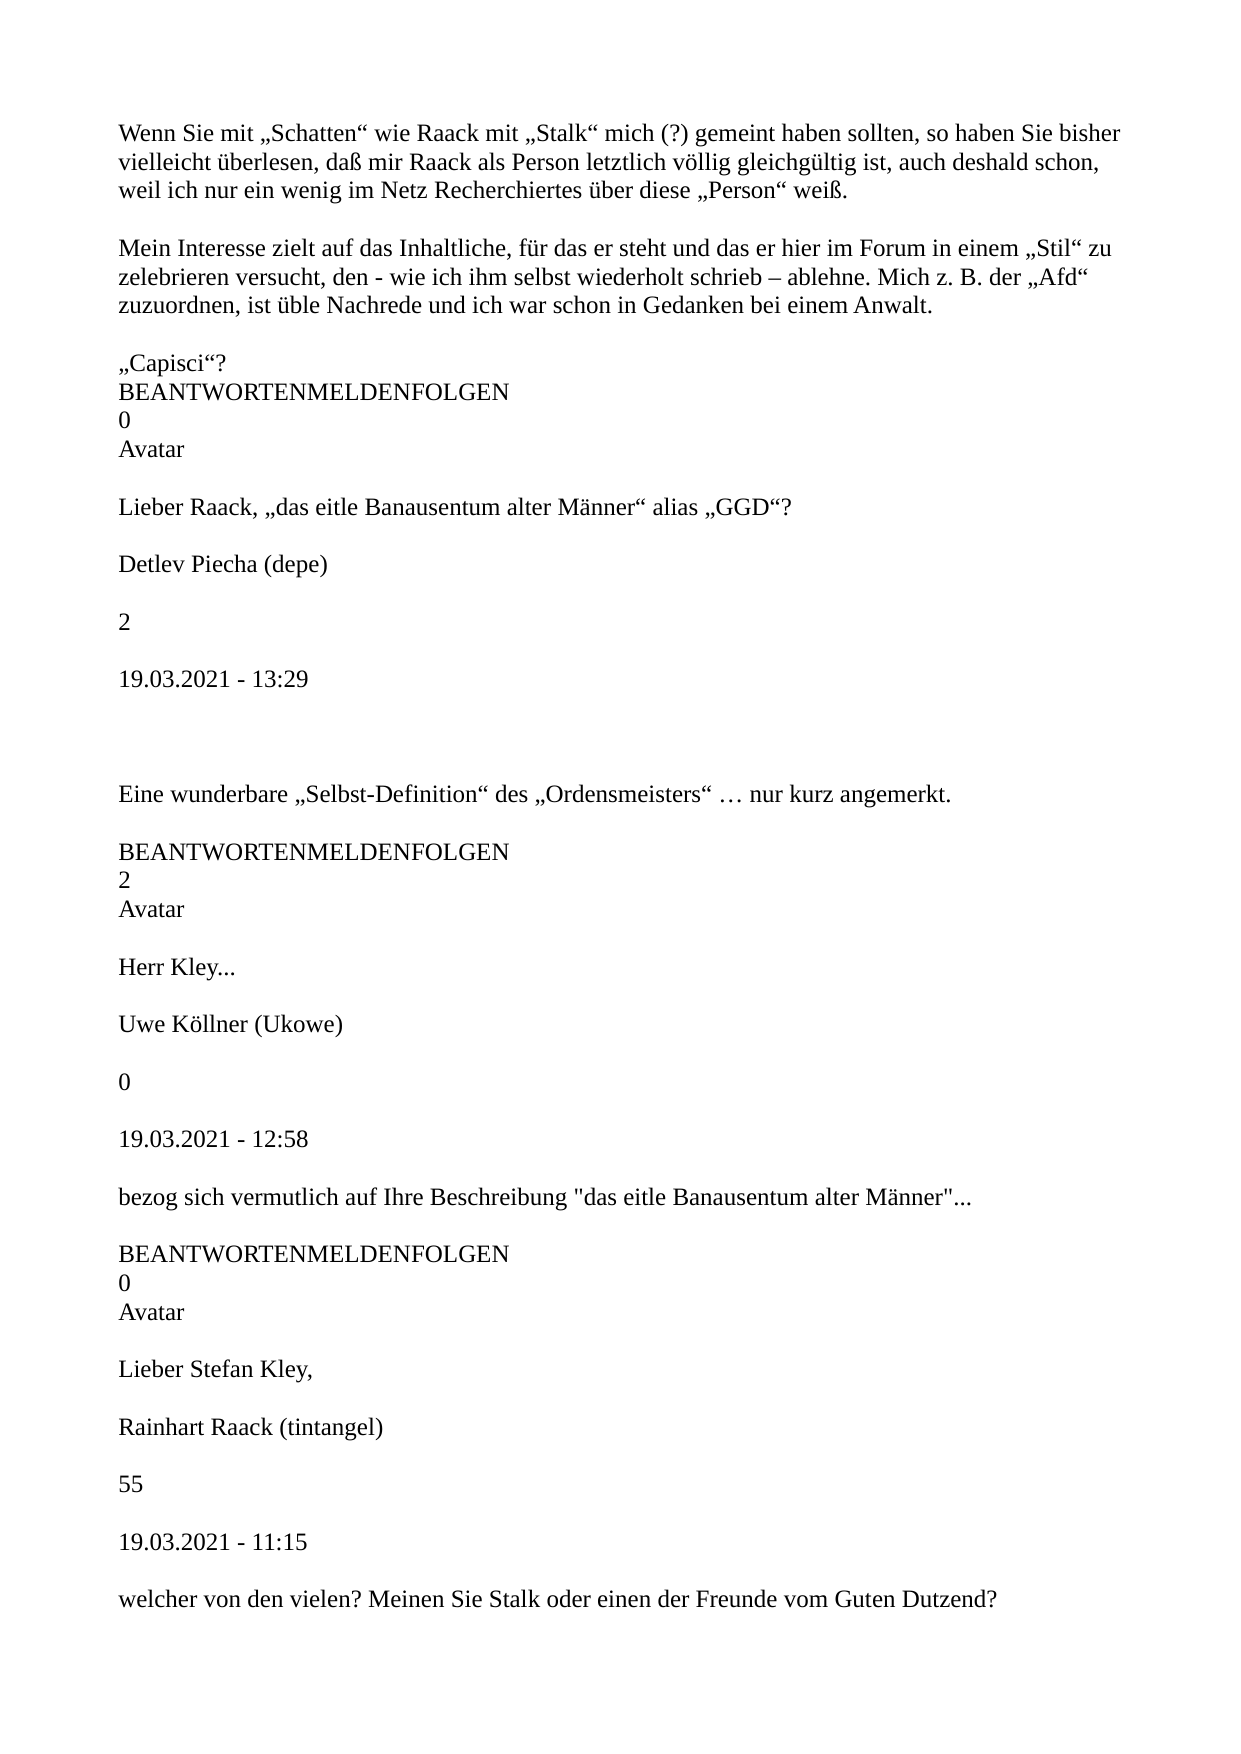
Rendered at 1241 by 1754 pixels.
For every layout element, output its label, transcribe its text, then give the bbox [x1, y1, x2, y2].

text 19.03.2021 - 11:15 [118, 1527, 1122, 1556]
text Herr Kley... [118, 952, 1122, 981]
text Rainhart Raack (tintangel) [118, 1412, 1122, 1441]
text 19.03.2021 - 12:58 [118, 1124, 1122, 1153]
text BEANTWORTENMELDENFOLGEN [118, 837, 1122, 866]
text Eine wunderbare „Selbst-Definition“ des „Ordensmeisters“ … nur kurz angemerkt. [118, 779, 1122, 808]
text Lieber Stefan Kley, [118, 1354, 1122, 1383]
text 55 [118, 1469, 1122, 1498]
text Avatar [118, 1297, 1122, 1326]
text Uwe Köllner (Ukowe) [118, 1009, 1122, 1038]
text 2 [118, 607, 1122, 636]
text „Capisci“? [118, 348, 1122, 377]
text Wenn Sie mit „Schatten“ wie Raack mit „Stalk“ mich (?) gemeint haben sollten, so haben Sie bisher vielleicht überlesen, daß mir Raack als Person letztlich völlig gleichgültig ist, auch deshald schon, weil ich nur ein wenig im Netz Recherchiertes über diese „Person“ weiß. [118, 118, 1122, 204]
text Avatar [118, 434, 1122, 463]
text BEANTWORTENMELDENFOLGEN [118, 1239, 1122, 1268]
text 0 [118, 1067, 1122, 1096]
text 0 [118, 406, 1122, 434]
text 2 [118, 866, 1122, 894]
text bezog sich vermutlich auf Ihre Beschreibung "das eitle Banausentum alter Männer"... [118, 1182, 1122, 1211]
text welcher von den vielen? Meinen Sie Stalk oder einen der Freunde vom Guten Dutzend? [118, 1584, 1122, 1613]
text Mein Interesse zielt auf das Inhaltliche, für das er steht und das er hier im Forum in einem „Stil“ zu zelebrieren versucht, den - wie ich ihm selbst wiederholt schrieb – ablehne. Mich z. B. der „Afd“ zuzuordnen, ist üble Nachrede und ich war schon in Gedanken bei einem Anwalt. [118, 233, 1122, 319]
text BEANTWORTENMELDENFOLGEN [118, 377, 1122, 406]
text 19.03.2021 - 13:29 [118, 664, 1122, 693]
text Detlev Piecha (depe) [118, 549, 1122, 578]
text Avatar [118, 894, 1122, 923]
text 0 [118, 1268, 1122, 1297]
text Lieber Raack, „das eitle Banausentum alter Männer“ alias „GGD“? [118, 492, 1122, 521]
